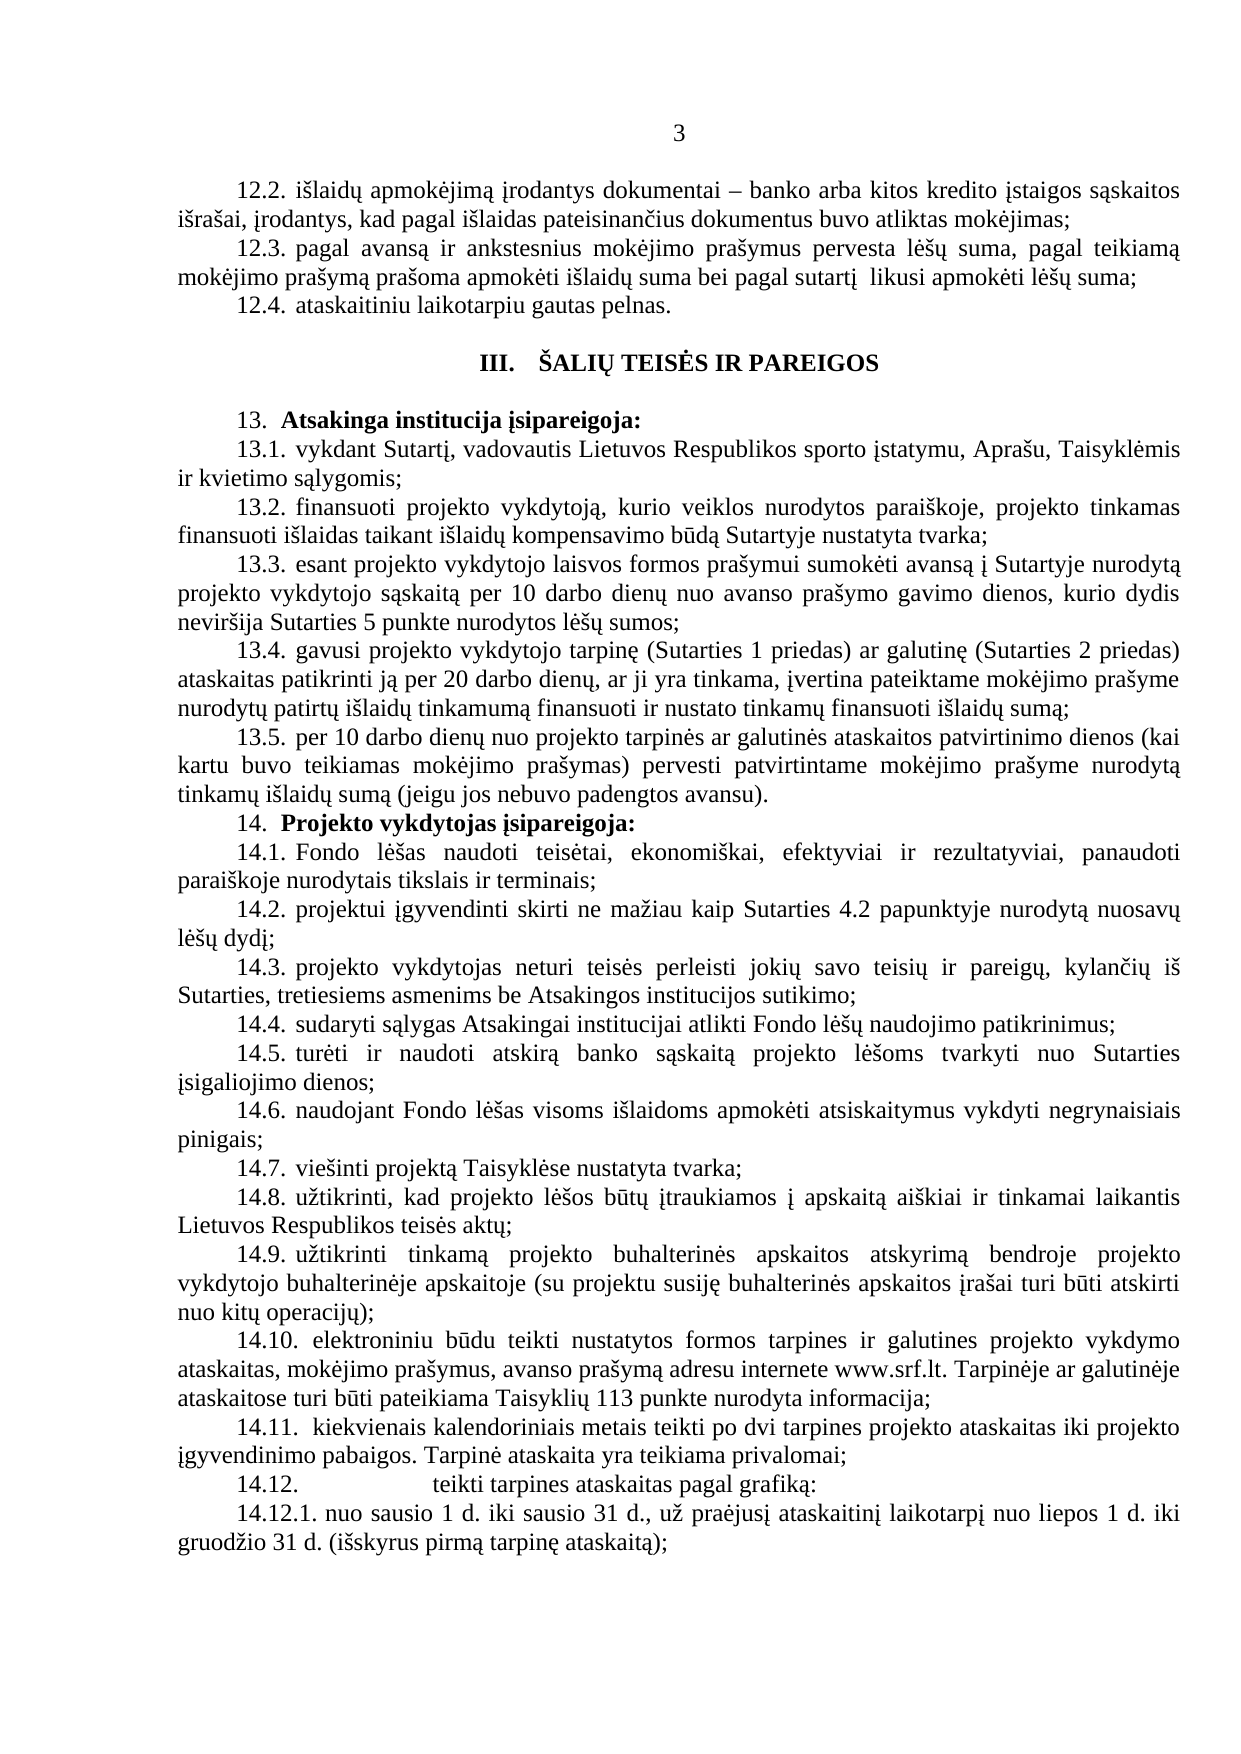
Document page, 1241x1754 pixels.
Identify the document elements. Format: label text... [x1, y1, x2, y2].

text 12.3. pagal avansą ir ankstesnius mokėjimo prašymus pervesta lėšų suma, pagal teikiamą mokėjimo prašymą prašoma apmokėti išlaidų suma bei pagal sutartį likusi apmokėti lėšų suma; [177, 233, 1181, 291]
text 14.10. elektroniniu būdu teikti nustatytos formos tarpines ir galutines projekto vykdymo ataskaitas, mokėjimo prašymus, avanso prašymą adresu internete www.srf.lt. Tarpinėje ar galutinėje ataskaitose turi būti pateikiama Taisyklių 113 punkte nurodyta informacija; [177, 1326, 1181, 1412]
text III. ŠALIŲ TEISĖS IR PAREIGOS [177, 348, 1181, 377]
text 13.3. esant projekto vykdytojo laisvos formos prašymui sumokėti avansą į Sutartyje nurodytą projekto vykdytojo sąskaitą per 10 darbo dienų nuo avanso prašymo gavimo dienos, kurio dydis neviršija Sutarties 5 punkte nurodytos lėšų sumos; [177, 549, 1181, 636]
text 13.4. gavusi projekto vykdytojo tarpinę (Sutarties 1 priedas) ar galutinę (Sutarties 2 priedas) ataskaitas patikrinti ją per 20 darbo dienų, ar ji yra tinkama, įvertina pateiktame mokėjimo prašyme nurodytų patirtų išlaidų tinkamumą finansuoti ir nustato tinkamų finansuoti išlaidų sumą; [177, 636, 1181, 722]
text 14.7. viešinti projektą Taisyklėse nustatyta tvarka; [177, 1153, 1181, 1182]
text 13.1. vykdant Sutartį, vadovautis Lietuvos Respublikos sporto įstatymu, Aprašu, Taisyklėmis ir kvietimo sąlygomis; [177, 434, 1181, 492]
text 14.8. užtikrinti, kad projekto lėšos būtų įtraukiamos į apskaitą aiškiai ir tinkamai laikantis Lietuvos Respublikos teisės aktų; [177, 1182, 1181, 1239]
text 13. Atsakinga institucija įsipareigoja: [177, 406, 1181, 434]
text 12.4. ataskaitiniu laikotarpiu gautas pelnas. [177, 291, 1181, 319]
text 12.2. išlaidų apmokėjimą įrodantys dokumentai – banko arba kitos kredito įstaigos sąskaitos išrašai, įrodantys, kad pagal išlaidas pateisinančius dokumentus buvo atliktas mokėjimas; [177, 176, 1181, 233]
text 14.12.1. nuo sausio 1 d. iki sausio 31 d., už praėjusį ataskaitinį laikotarpį nuo liepos 1 d. iki gruodžio 31 d. (išskyrus pirmą tarpinę ataskaitą); [177, 1498, 1181, 1556]
text 14.1. Fondo lėšas naudoti teisėtai, ekonomiškai, efektyviai ir rezultatyviai, panaudoti paraiškoje nurodytais tikslais ir terminais; [177, 837, 1181, 894]
text 13.5. per 10 darbo dienų nuo projekto tarpinės ar galutinės ataskaitos patvirtinimo dienos (kai kartu buvo teikiamas mokėjimo prašymas) pervesti patvirtintame mokėjimo prašyme nurodytą tinkamų išlaidų sumą (jeigu jos nebuvo padengtos avansu). [177, 722, 1181, 808]
text 14. Projekto vykdytojas įsipareigoja: [177, 808, 1181, 837]
text 14.2. projektui įgyvendinti skirti ne mažiau kaip Sutarties 4.2 papunktyje nurodytą nuosavų lėšų dydį; [177, 894, 1181, 952]
text 14.12. teikti tarpines ataskaitas pagal grafiką: [162, 1469, 1181, 1498]
text 14.4. sudaryti sąlygas Atsakingai institucijai atlikti Fondo lėšų naudojimo patikrinimus; [177, 1009, 1181, 1038]
text 14.11. kiekvienais kalendoriniais metais teikti po dvi tarpines projekto ataskaitas iki projekto įgyvendinimo pabaigos. Tarpinė ataskaita yra teikiama privalomai; [177, 1412, 1181, 1469]
text 13.2. finansuoti projekto vykdytoją, kurio veiklos nurodytos paraiškoje, projekto tinkamas finansuoti išlaidas taikant išlaidų kompensavimo būdą Sutartyje nustatyta tvarka; [177, 492, 1181, 549]
text 14.9. užtikrinti tinkamą projekto buhalterinės apskaitos atskyrimą bendroje projekto vykdytojo buhalterinėje apskaitoje (su projektu susiję buhalterinės apskaitos įrašai turi būti atskirti nuo kitų operacijų); [177, 1239, 1181, 1326]
text 14.6. naudojant Fondo lėšas visoms išlaidoms apmokėti atsiskaitymus vykdyti negrynaisiais pinigais; [177, 1096, 1181, 1153]
text 14.5. turėti ir naudoti atskirą banko sąskaitą projekto lėšoms tvarkyti nuo Sutarties įsigaliojimo dienos; [177, 1038, 1181, 1096]
text 14.3. projekto vykdytojas neturi teisės perleisti jokių savo teisių ir pareigų, kylančių iš Sutarties, tretiesiems asmenims be Atsakingos institucijos sutikimo; [177, 952, 1181, 1009]
